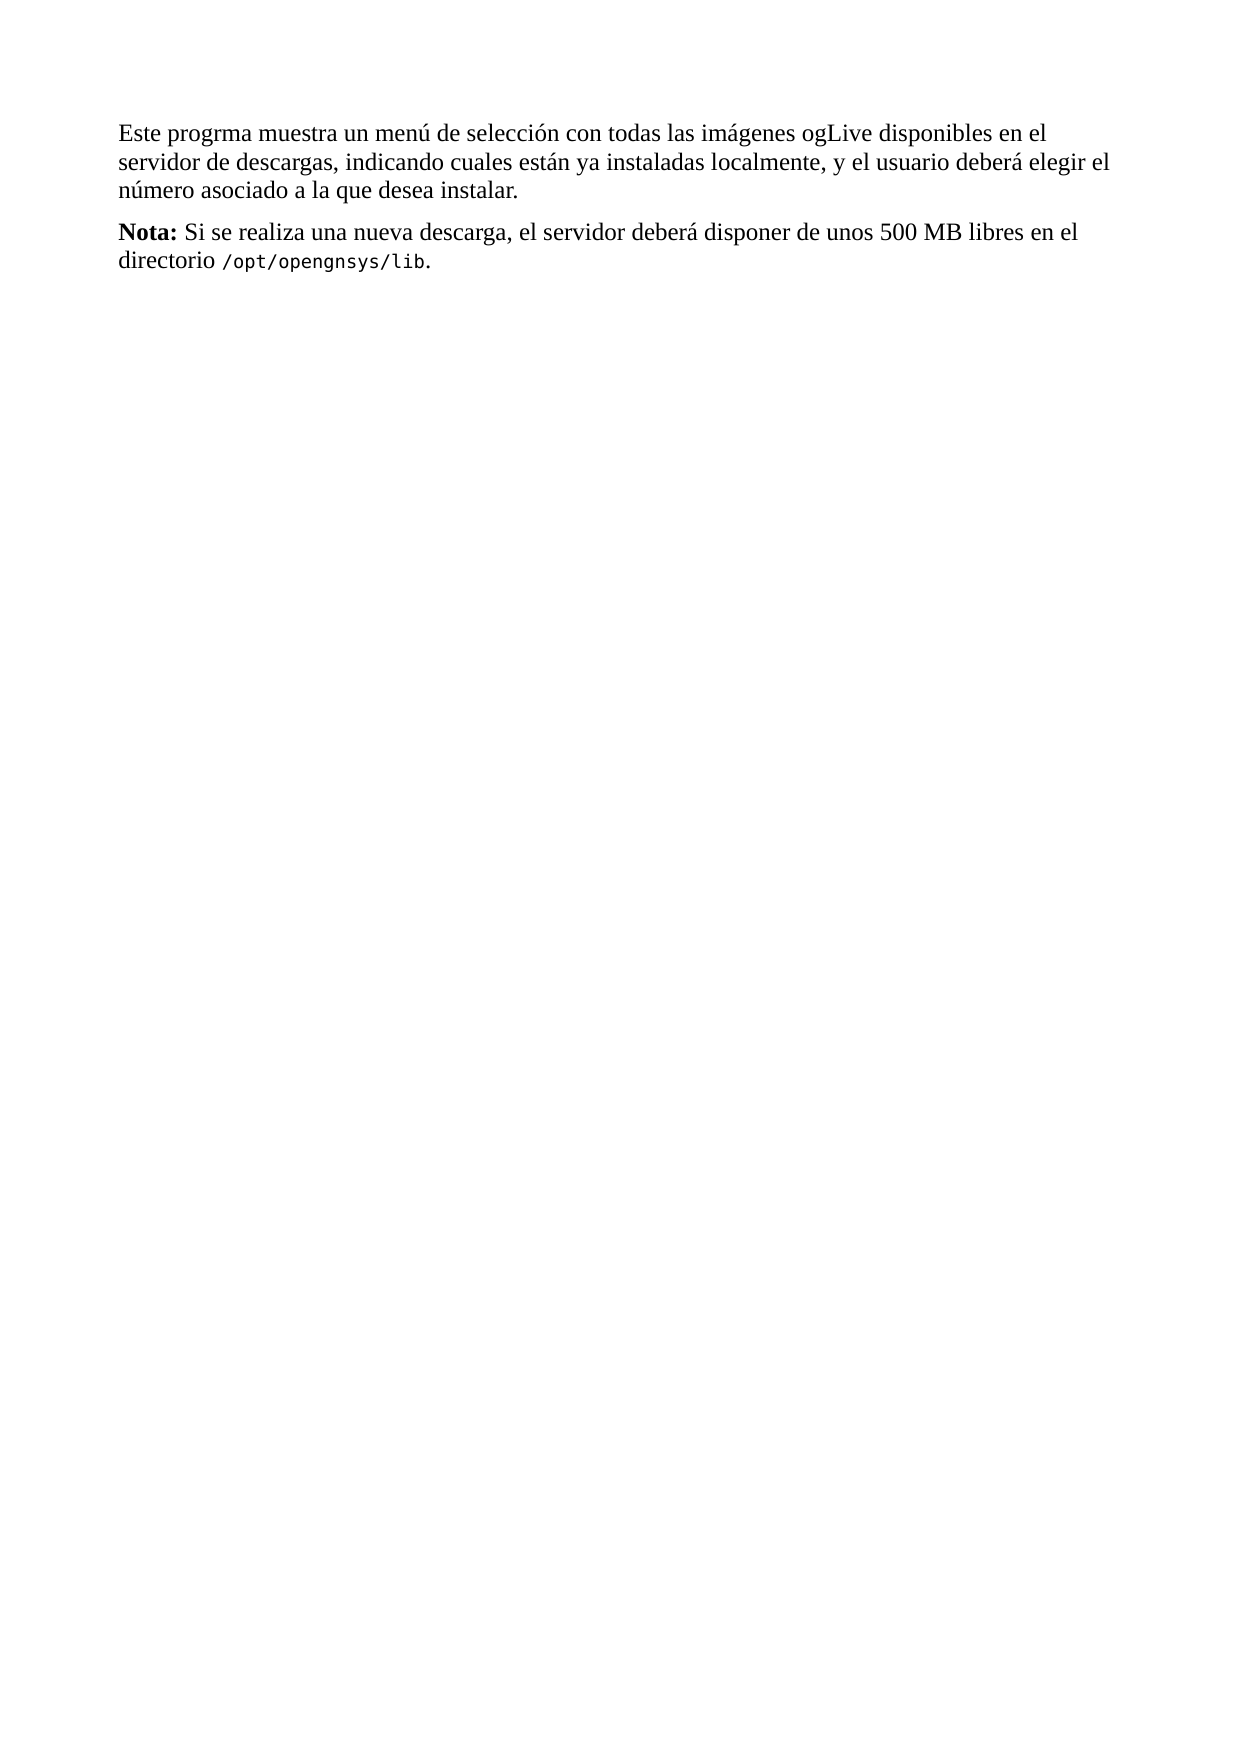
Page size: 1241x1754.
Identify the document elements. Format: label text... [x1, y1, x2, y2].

text Nota: Si se realiza una nueva descarga, el servidor deberá disponer de unos 500 MB libres en el directorio /opt/opengnsys/lib. [118, 217, 1122, 274]
text Este progrma muestra un menú de selección con todas las imágenes ogLive disponibles en el servidor de descargas, indicando cuales están ya instaladas localmente, y el usuario deberá elegir el número asociado a la que desea instalar. [118, 118, 1122, 204]
